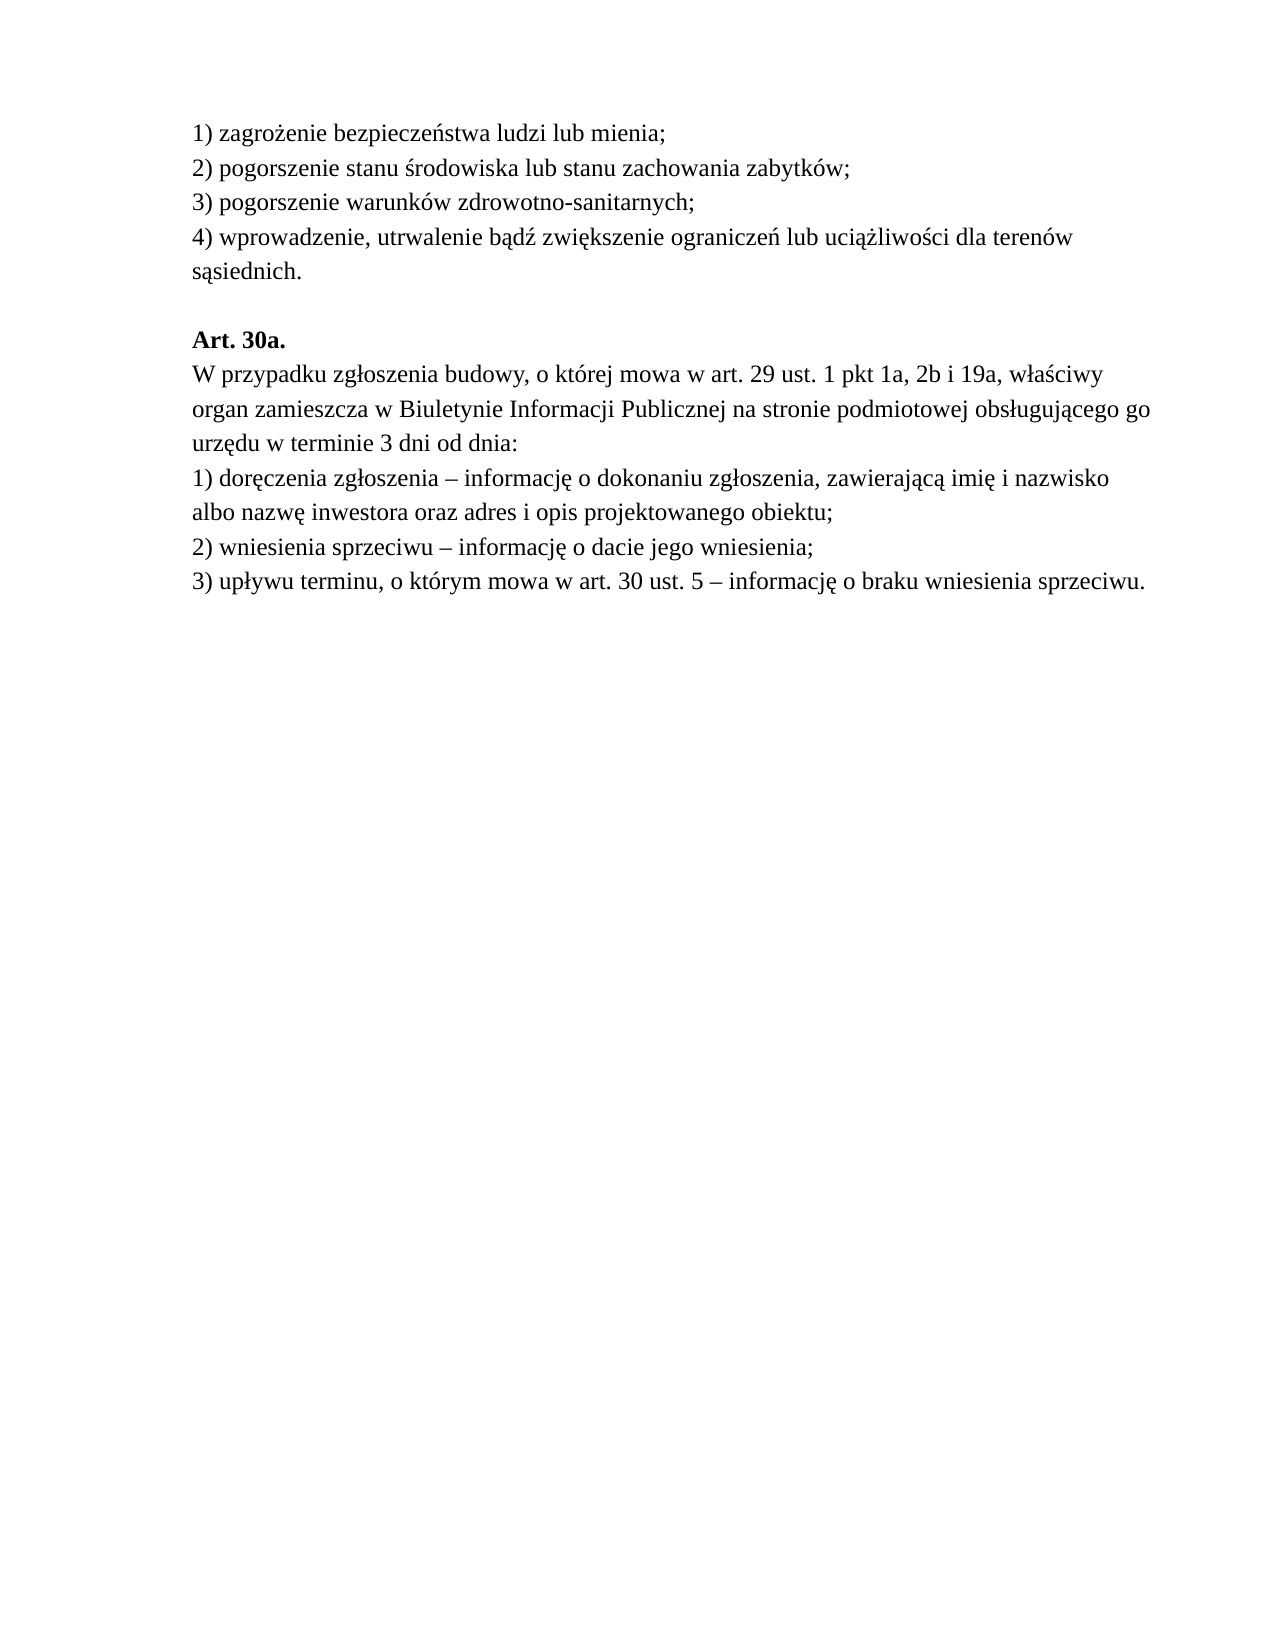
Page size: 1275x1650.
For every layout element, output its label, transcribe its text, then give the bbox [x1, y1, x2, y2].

list 1) zagrożenie bezpieczeństwa ludzi lub mienia; 2) pogorszenie stanu środowiska lub stanu zachowania zabytków; 3) pogorszenie warunków zdrowotno-sanitarnych; 4) wprowadzenie, utrwalenie bądź zwiększenie ograniczeń lub uciążliwości dla terenów sąsiednich. Art. 30a. W przypadku zgłoszenia budowy, o której mowa w art. 29 ust. 1 pkt 1a, 2b i 19a, właściwy organ zamieszcza w Biuletynie Informacji Publicznej na stronie podmiotowej obsługującego go urzędu w terminie 3 dni od dnia: 1) doręczenia zgłoszenia – informację o dokonaniu zgłoszenia, zawierającą imię i nazwisko albo nazwę inwestora oraz adres i opis projektowanego obiektu; 2) wniesienia sprzeciwu – informację o dacie jego wniesienia; 3) upływu terminu, o którym mowa w art. 30 ust. 5 – informację o braku wniesienia sprzeciwu. [162, 118, 1157, 595]
